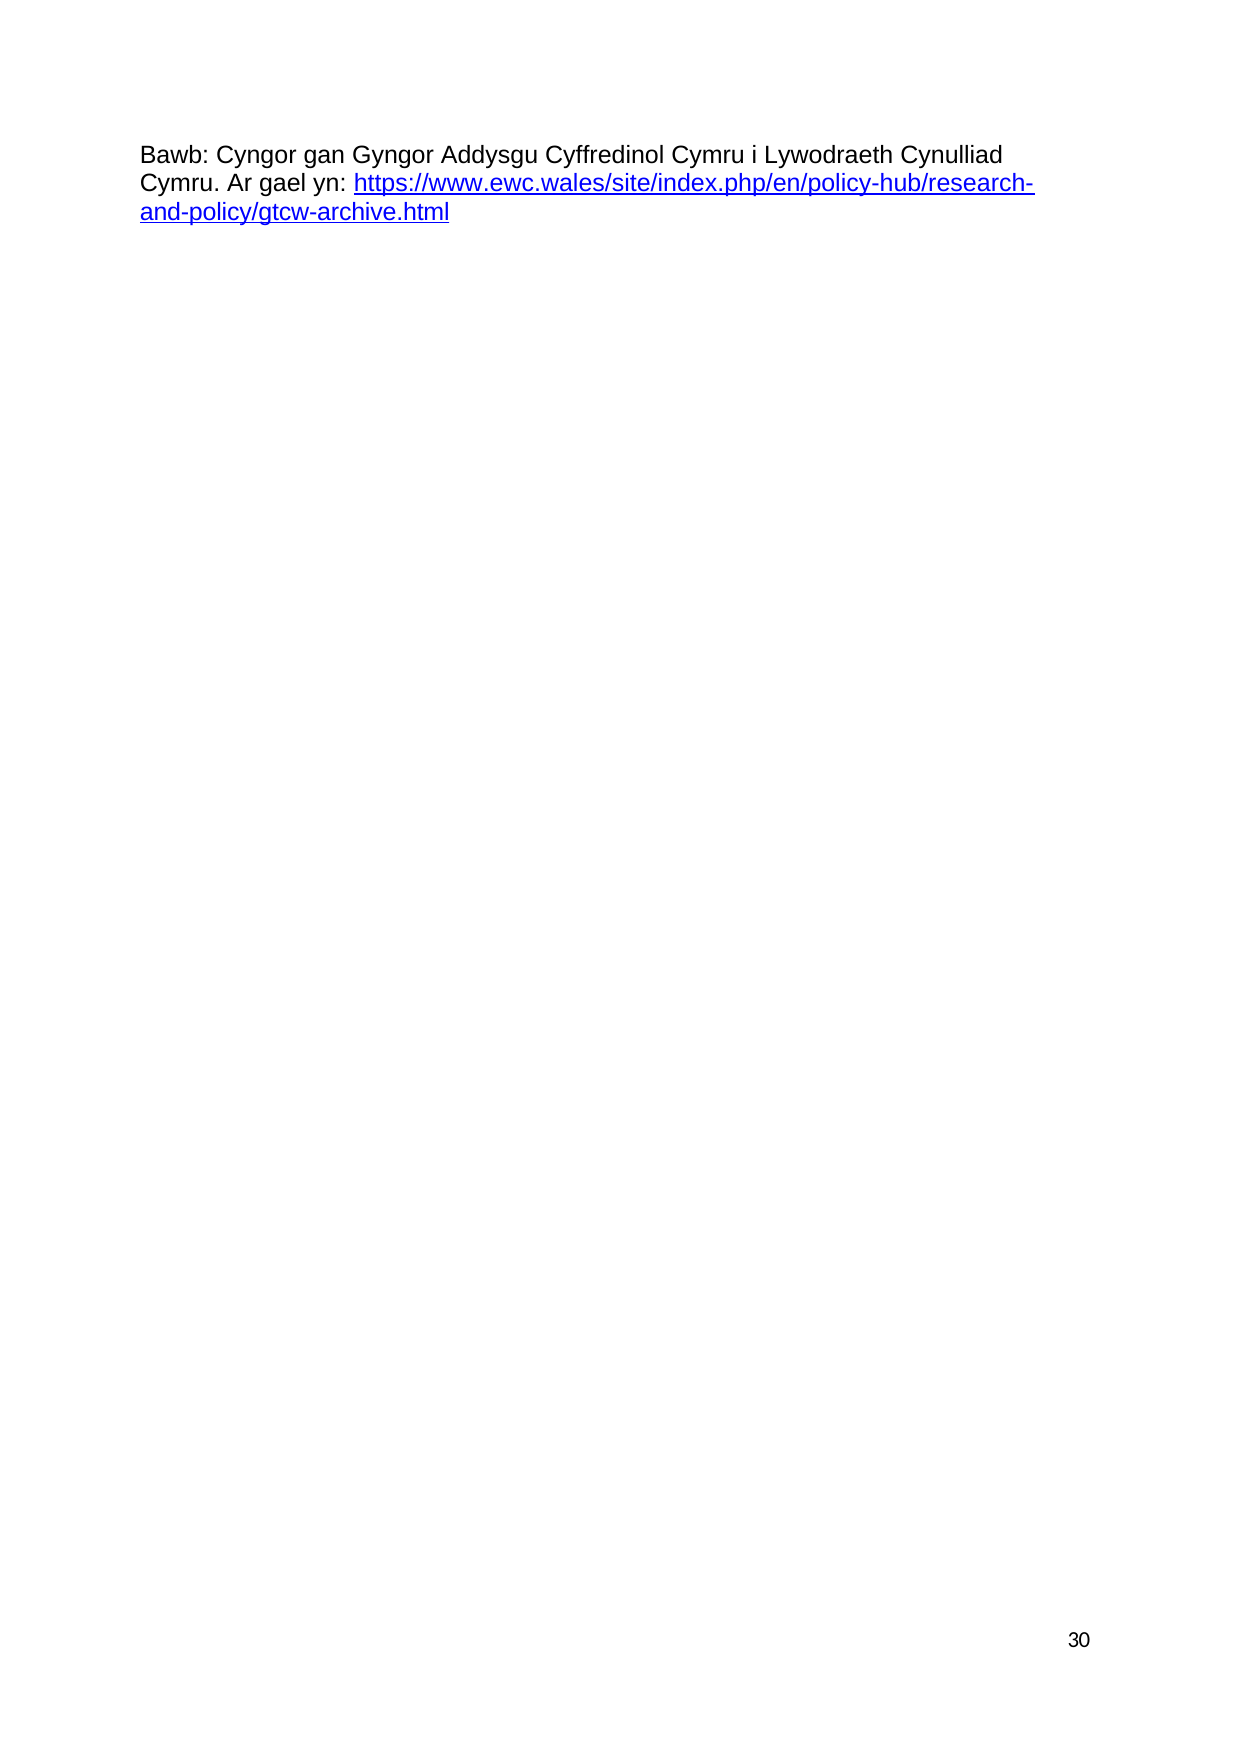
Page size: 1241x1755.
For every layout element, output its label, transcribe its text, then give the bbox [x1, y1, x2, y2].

text Bawb: Cyngor gan Gyngor Addysgu Cyffredinol Cymru i Lywodraeth Cynulliad Cymru. Ar gael yn: https://www.ewc.wales/site/index.php/en/policy-hub/research- and-policy/gtcw-archive.html [139, 139, 1066, 226]
